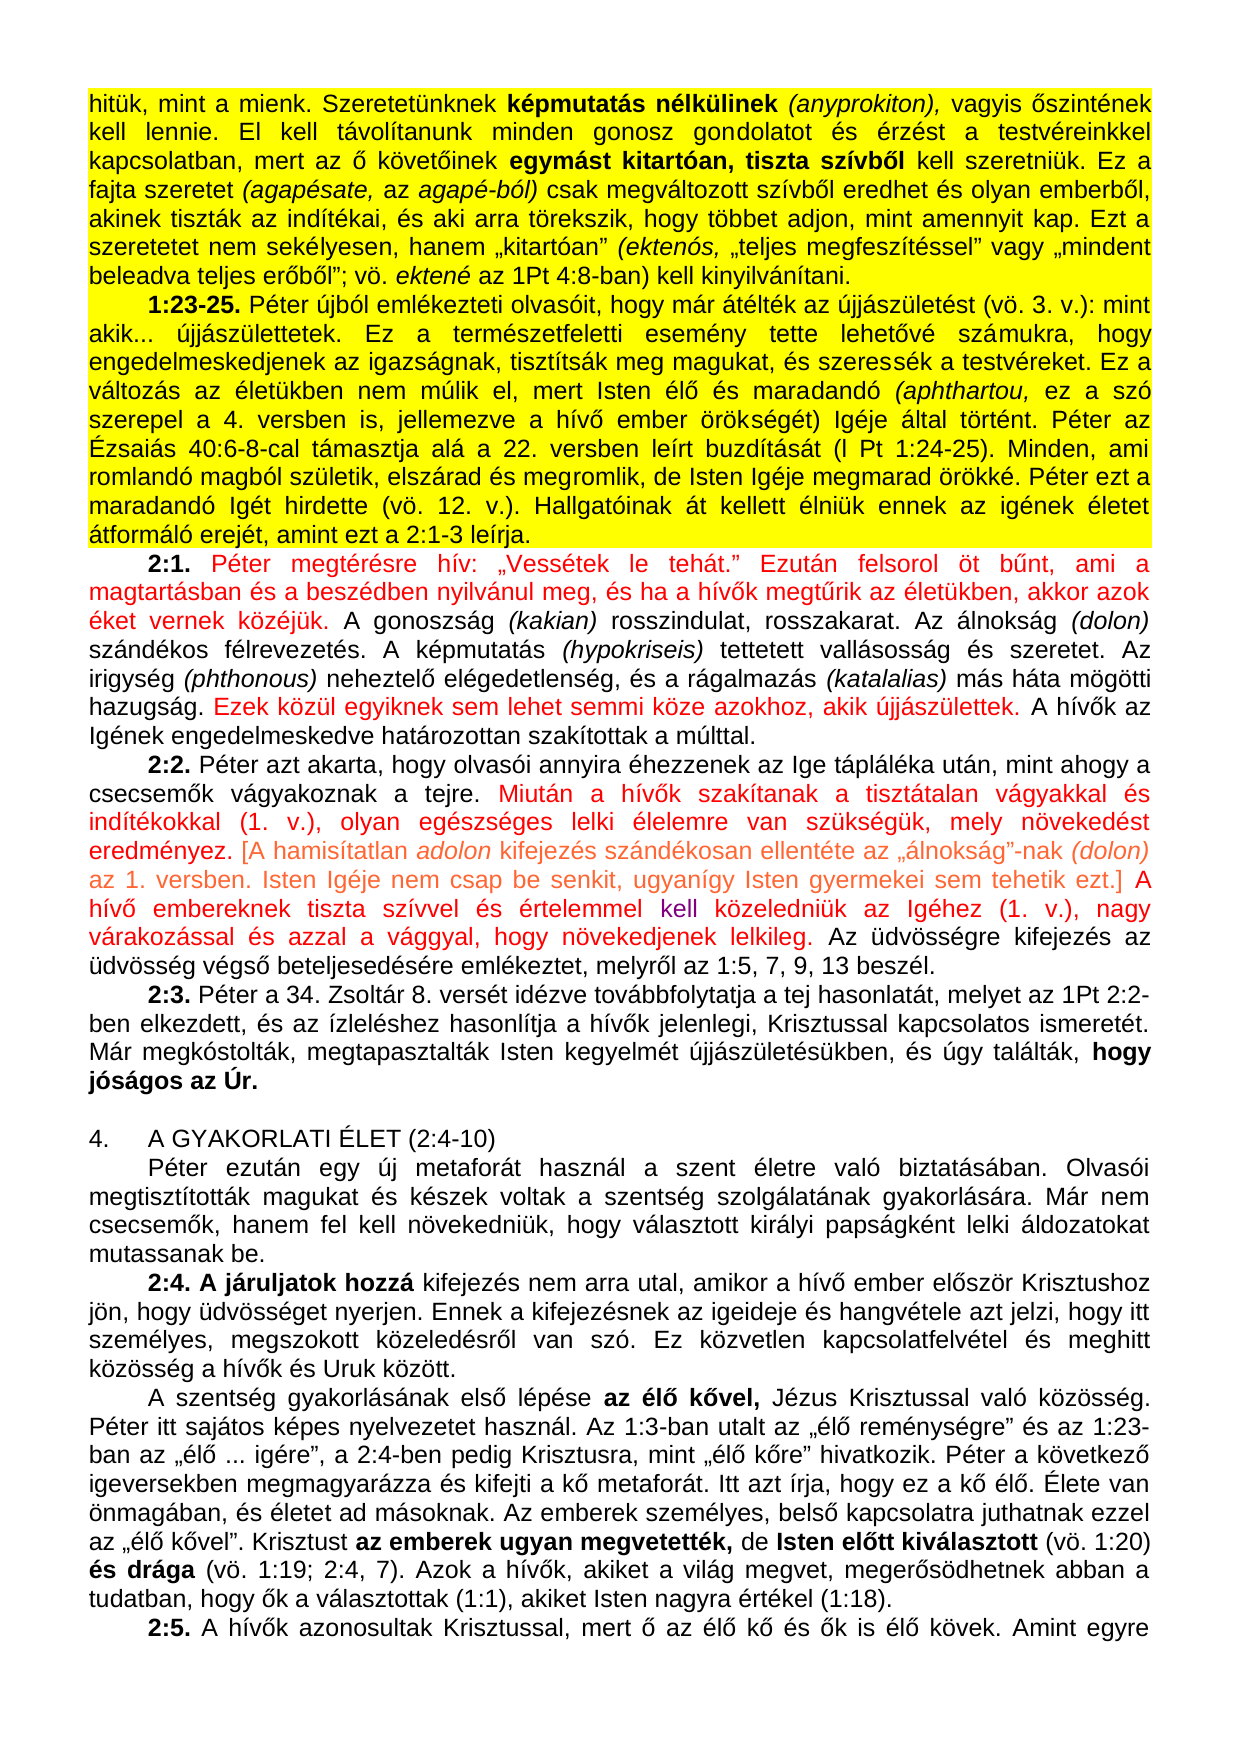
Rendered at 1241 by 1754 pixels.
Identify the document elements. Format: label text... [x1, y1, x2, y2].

text 2:2. Péter azt akarta, hogy olvasói annyira éhezzenek az Ige tápláléka után, mint ahogy a csecsemők vágyakoznak a tejre. Miután a hívők szakítanak a tisztátalan vágyakkal és indítékokkal (1. v.), olyan egészséges lelki élelemre van szükségük, mely növekedést eredményez. [A hamisítatlan adolon kifejezés szándékosan ellentéte az „álnokság”-nak (dolon) az 1. versben. Isten Igéje nem csap be senkit, ugyanígy Isten gyermekei sem tehetik ezt.] A hívő embereknek tiszta szívvel és értelemmel kell közeledniük az Igéhez (1. v.), nagy várakozással és azzal a vággyal, hogy növekedjenek lelkileg. Az üdvösségre kifejezés az üdvösség végső beteljesedésére emlékeztet, melyről az 1:5, 7, 9, 13 beszél. [88, 750, 1152, 980]
text A szentség gyakorlásának első lépése az élő kővel, Jézus Krisztussal való közösség. Péter itt sajátos képes nyelvezetet használ. Az 1:3-ban utalt az „élő reménységre” és az 1:23-ban az „élő ... igére”, a 2:4-ben pedig Krisztusra, mint „élő kőre” hivatkozik. Péter a következő igeversekben megmagyarázza és kifejti a kő metaforát. Itt azt írja, hogy ez a kő élő. Élete van önmagában, és életet ad másoknak. Az emberek személyes, belső kapcsolatra juthatnak ezzel az „élő kővel”. Krisztust az emberek ugyan megvetették, de Isten előtt kiválasztott (vö. 1:20) és drága (vö. 1:19; 2:4, 7). Azok a hívők, akiket a világ megvet, megerősödhetnek abban a tudatban, hogy ők a választottak (1:1), akiket Isten nagyra értékel (1:18). [88, 1383, 1152, 1613]
text 4. A GYAKORLATI ÉLET (2:4-10) [88, 1124, 1152, 1153]
text Péter ezután egy új metaforát használ a szent életre való biztatásában. Olvasói megtisztították magukat és készek voltak a szentség szolgálatának gyakorlására. Már nem csecsemők, hanem fel kell növekedniük, hogy választott királyi papságként lelki áldozatokat mutassanak be. [88, 1153, 1152, 1268]
text 2:5. A hívők azonosultak Krisztussal, mert ő az élő kő és ők is élő kövek. Amint egyre [88, 1613, 1152, 1642]
text 2:4. A járuljatok hozzá kifejezés nem arra utal, amikor a hívő ember először Krisztushoz jön, hogy üdvösséget nyerjen. Ennek a kifejezésnek az igeideje és hangvétele azt jelzi, hogy itt személyes, megszokott közeledésről van szó. Ez közvetlen kapcsolatfelvétel és meghitt közösség a hívők és Uruk között. [88, 1268, 1152, 1383]
text 2:3. Péter a 34. Zsoltár 8. versét idézve továbbfolytatja a tej hasonlatát, melyet az 1Pt 2:2-ben elkezdett, és az ízleléshez hasonlítja a hívők jelenlegi, Krisztussal kapcsolatos ismeretét. Már megkóstolták, megtapasztalták Isten kegyelmét újjászületésükben, és úgy találták, hogy jóságos az Úr. [88, 980, 1152, 1095]
text 2:1. Péter megtérésre hív: „Vessétek le tehát.” Ezután felsorol öt bűnt, ami a magtartásban és a beszédben nyilvánul meg, és ha a hívők megtűrik az életükben, akkor azok éket vernek közéjük. A gonoszság (kakian) rosszindulat, rosszakarat. Az álnokság (dolon) szándékos félrevezetés. A képmutatás (hypokriseis) tettetett vallásosság és szeretet. Az irigység (phthonous) neheztelő elégedetlenség, és a rágalmazás (katalalias) más háta mögötti hazugság. Ezek közül egyiknek sem lehet semmi köze azokhoz, akik újjászülettek. A hívők az Igének engedelmeskedve határozottan szakítottak a múlttal. [88, 548, 1152, 750]
text 1:23-25. Péter újból emlékezteti olvasóit, hogy már átélték az újjászületést (vö. 3. v.): mint akik... újjászülettetek. Ez a természetfeletti esemény tette lehetővé szá­mukra, hogy engedelmeskedjenek az igazságnak, tisztítsák meg magukat, és szeres­sék a testvéreket. Ez a változás az életükben nem múlik el, mert Isten élő és mara­dandó (aphthartou, ez a szó szerepel a 4. versben is, jellemezve a hívő ember örök­ségét) Igéje által történt. Péter az Ézsaiás 40:6-8-cal támasztja alá a 22. versben leírt buzdítását (l Pt 1:24-25). Minden, ami romlandó magból születik, elszárad és meg­romlik, de Isten Igéje megmarad örökké. Péter ezt a maradandó Igét hirdette (vö. 12. v.). Hallgatóinak át kellett élniük ennek az igének életet átformáló erejét, amint ezt a 2:1-3 leírja. [88, 290, 1152, 548]
text hitük, mint a mienk. Szeretetünknek képmutatás nélkülinek (anyprokiton), vagyis őszintének kell lennie. El kell távolítanunk minden gonosz gon­dolatot és érzést a testvéreinkkel kapcsolatban, mert az ő követőinek egymást kitar­tóan, tiszta szívből kell szeretniük. Ez a fajta szeretet (agapésate, az agapé-ból) csak megváltozott szívből eredhet és olyan emberből, akinek tiszták az indítékai, és aki arra törekszik, hogy többet adjon, mint amennyit kap. Ezt a szeretetet nem seké­lyesen, hanem „kitartóan” (ektenós, „teljes megfeszítéssel” vagy „mindent beleadva teljes erőből”; vö. ektené az 1Pt 4:8-ban) kell kinyilvánítani. [88, 88, 1152, 290]
